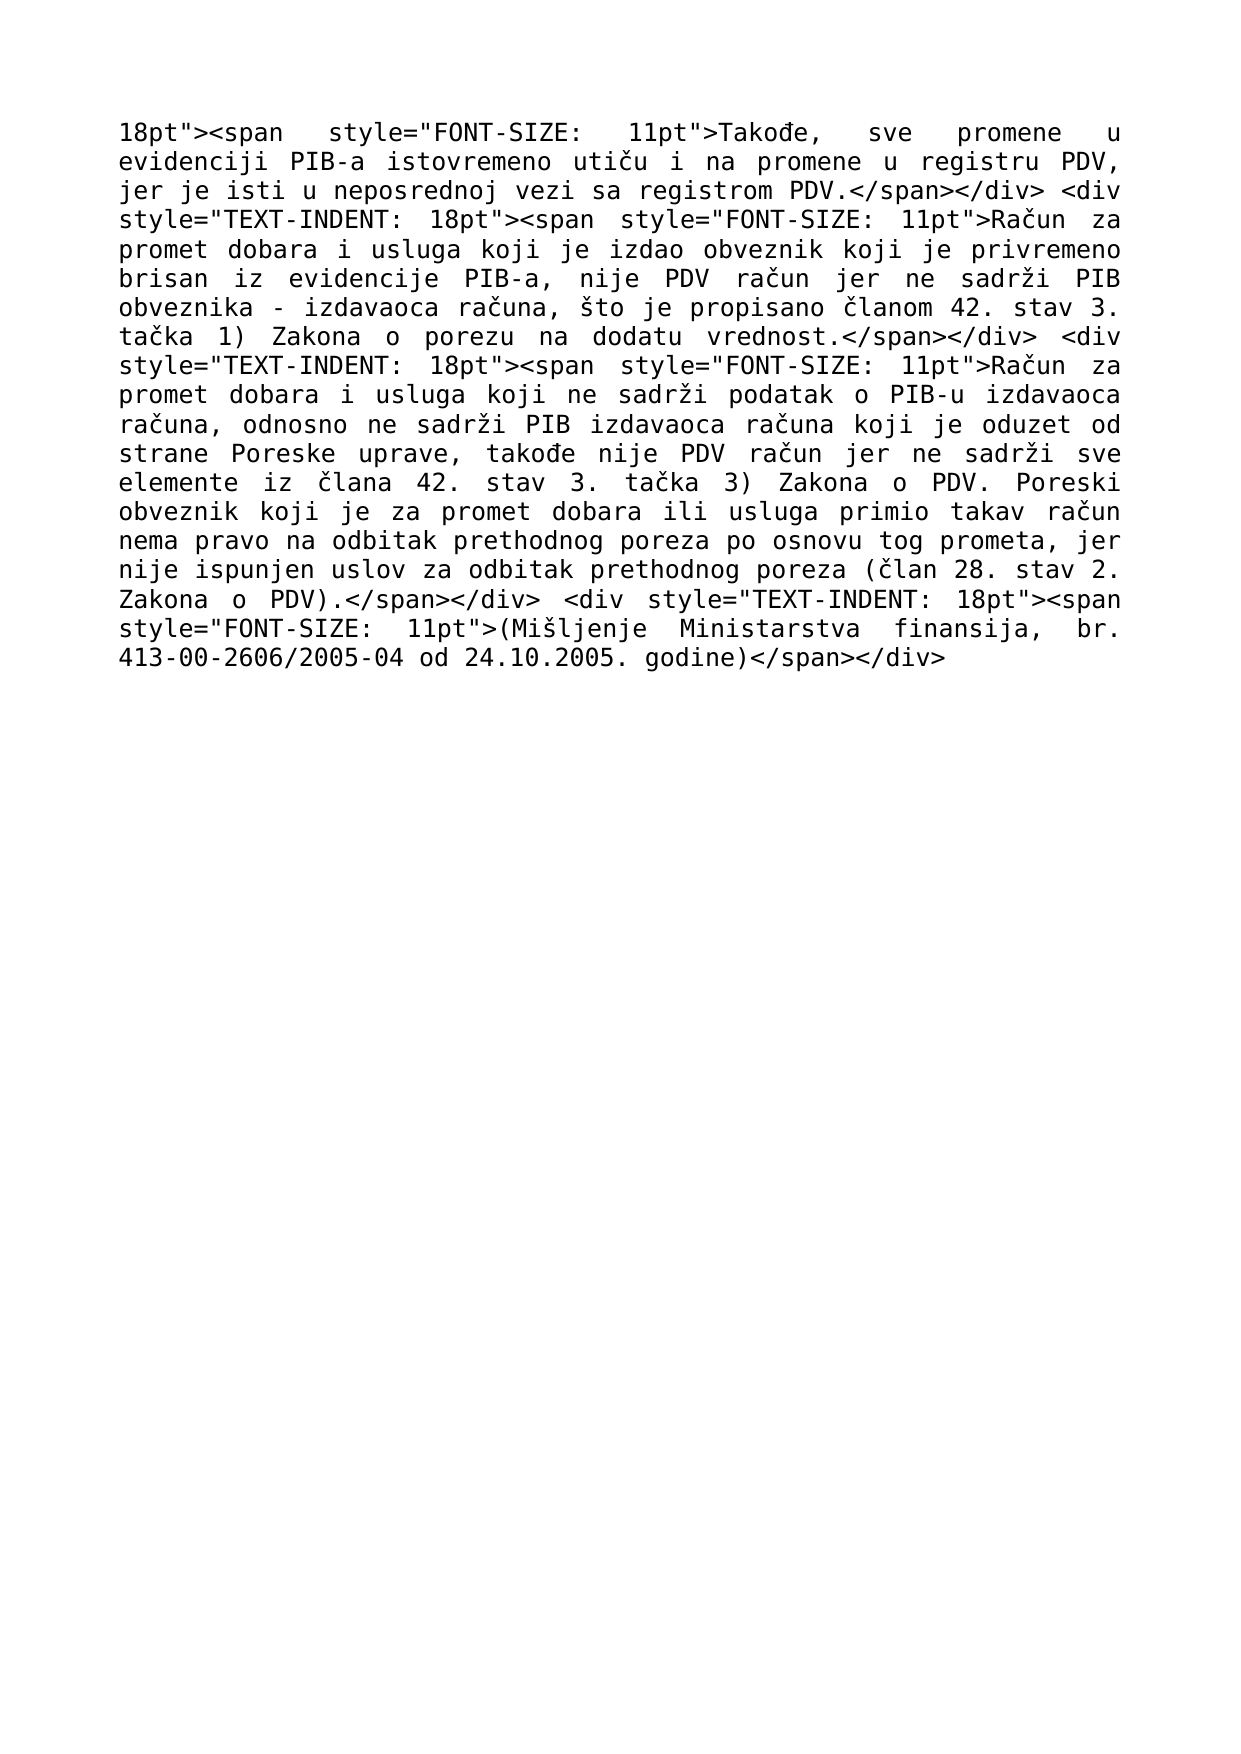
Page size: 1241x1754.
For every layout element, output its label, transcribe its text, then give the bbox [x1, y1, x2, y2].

text 18pt"><span style="FONT-SIZE: 11pt">Takođe, sve promene u evidenciji PIB-a istovremeno utiču i na promene u registru PDV, jer je isti u neposrednoj vezi sa registrom PDV.</span></div> <div style="TEXT-INDENT: 18pt"><span style="FONT-SIZE: 11pt">Račun za promet dobara i usluga koji je izdao obveznik koji je privremeno brisan iz evidencije PIB-a, nije PDV račun jer ne sadrži PIB obveznika - izdavaoca računa, što je propisano članom 42. stav 3. tačka 1) Zakona o porezu na dodatu vrednost.</span></div> <div style="TEXT-INDENT: 18pt"><span style="FONT-SIZE: 11pt">Račun za promet dobara i usluga koji ne sadrži podatak o PIB-u izdavaoca računa, odnosno ne sadrži PIB izdavaoca računa koji je oduzet od strane Poreske uprave, takođe nije PDV račun jer ne sadrži sve elemente iz člana 42. stav 3. tačka 3) Zakona o PDV. Poreski obveznik koji je za promet dobara ili usluga primio takav račun nema pravo na odbitak prethodnog poreza po osnovu tog prometa, jer nije ispunjen uslov za odbitak prethodnog poreza (član 28. stav 2. Zakona o PDV).</span></div> <div style="TEXT-INDENT: 18pt"><span style="FONT-SIZE: 11pt">(Mišljenje Ministarstva finansija, br. 413-00-2606/2005-04 od 24.10.2005. godine)</span></div> [118, 118, 1122, 672]
